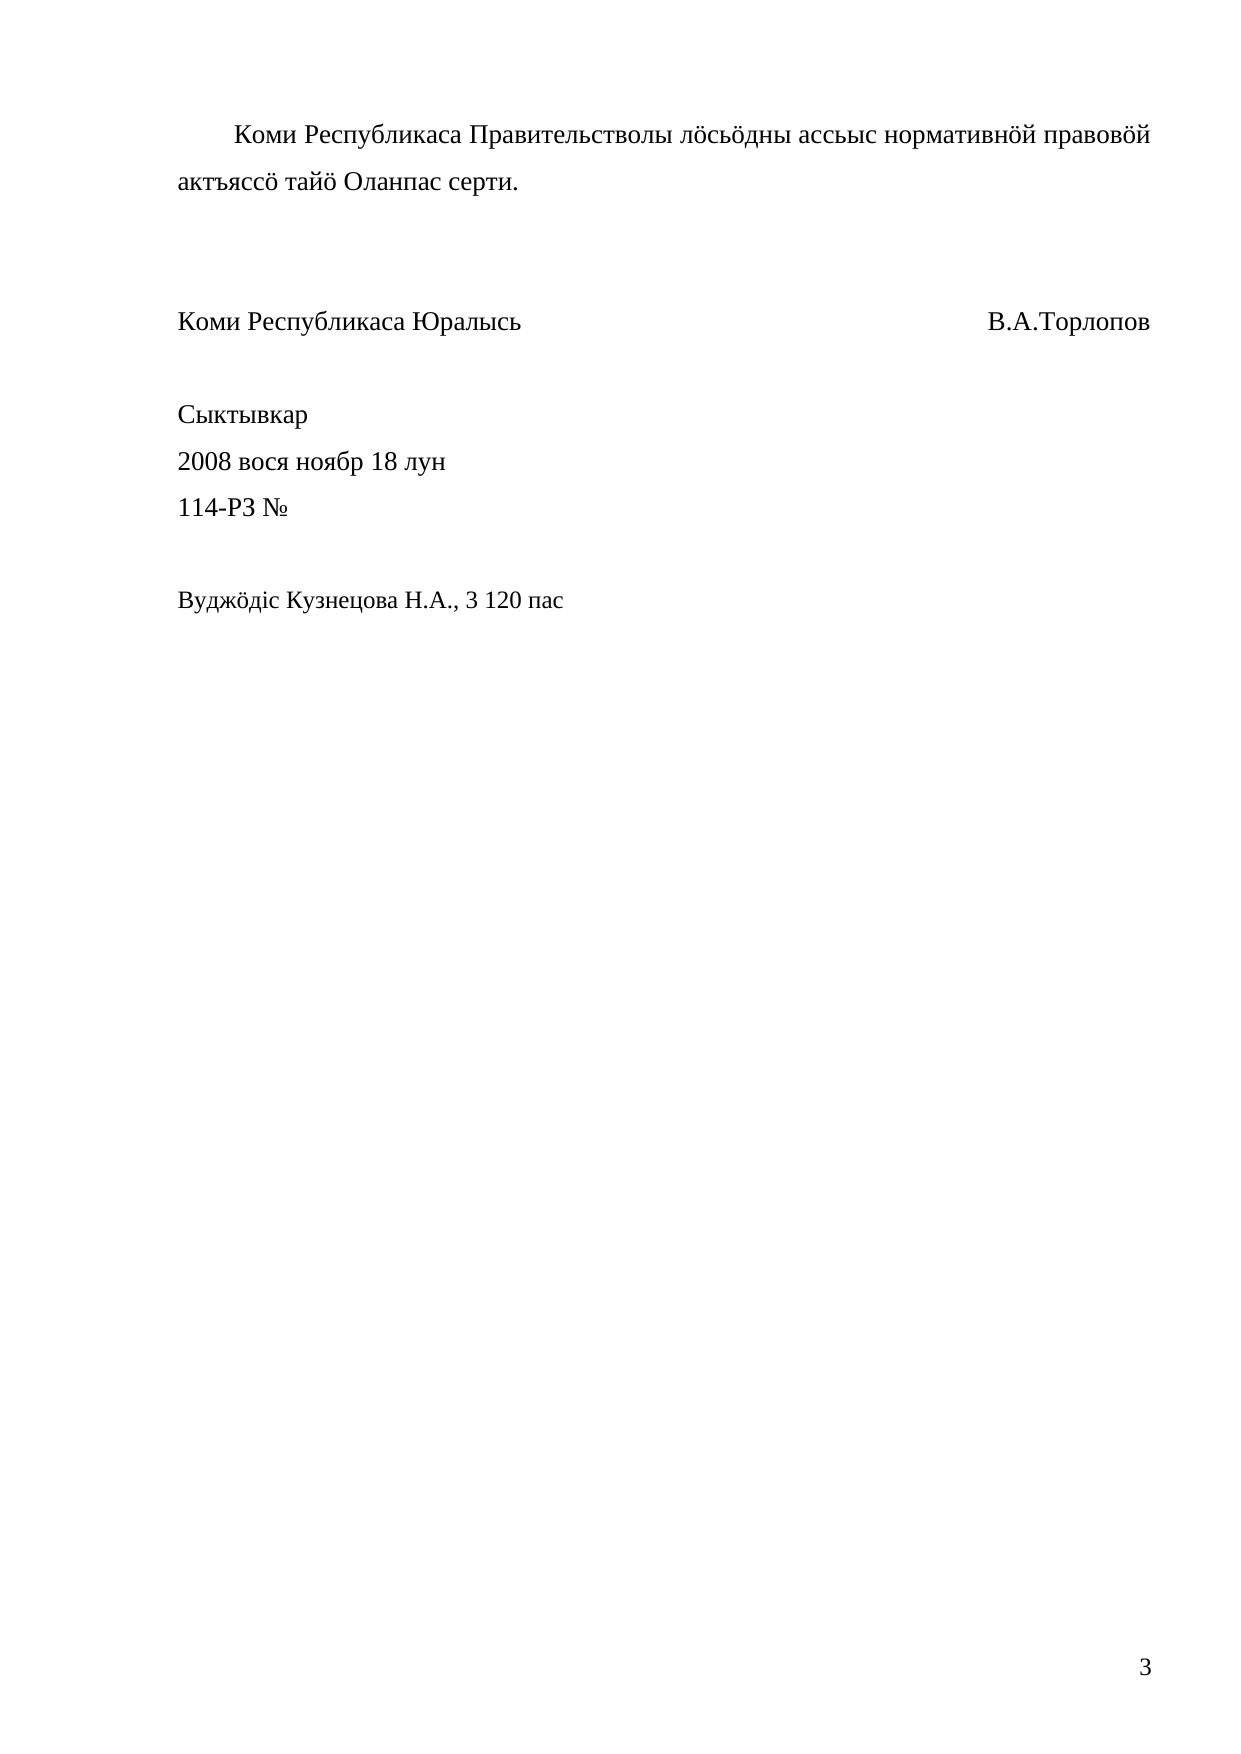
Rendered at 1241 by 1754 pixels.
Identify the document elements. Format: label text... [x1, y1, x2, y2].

text Коми Республикаса Правительстволы лöсьöдны ассьыс нормативнöй правовöй актъяссö тайö Оланпас серти. [177, 118, 1152, 196]
text Вуджöдiс Кузнецова Н.А., 3 120 пас [177, 585, 1152, 613]
text 2008 вося ноябр 18 лун [177, 445, 1152, 476]
text Коми Республикаса Юралысь В.А.Торлопов [177, 305, 1152, 336]
text 114-РЗ № [177, 491, 1152, 523]
text Сыктывкар [177, 398, 1152, 429]
